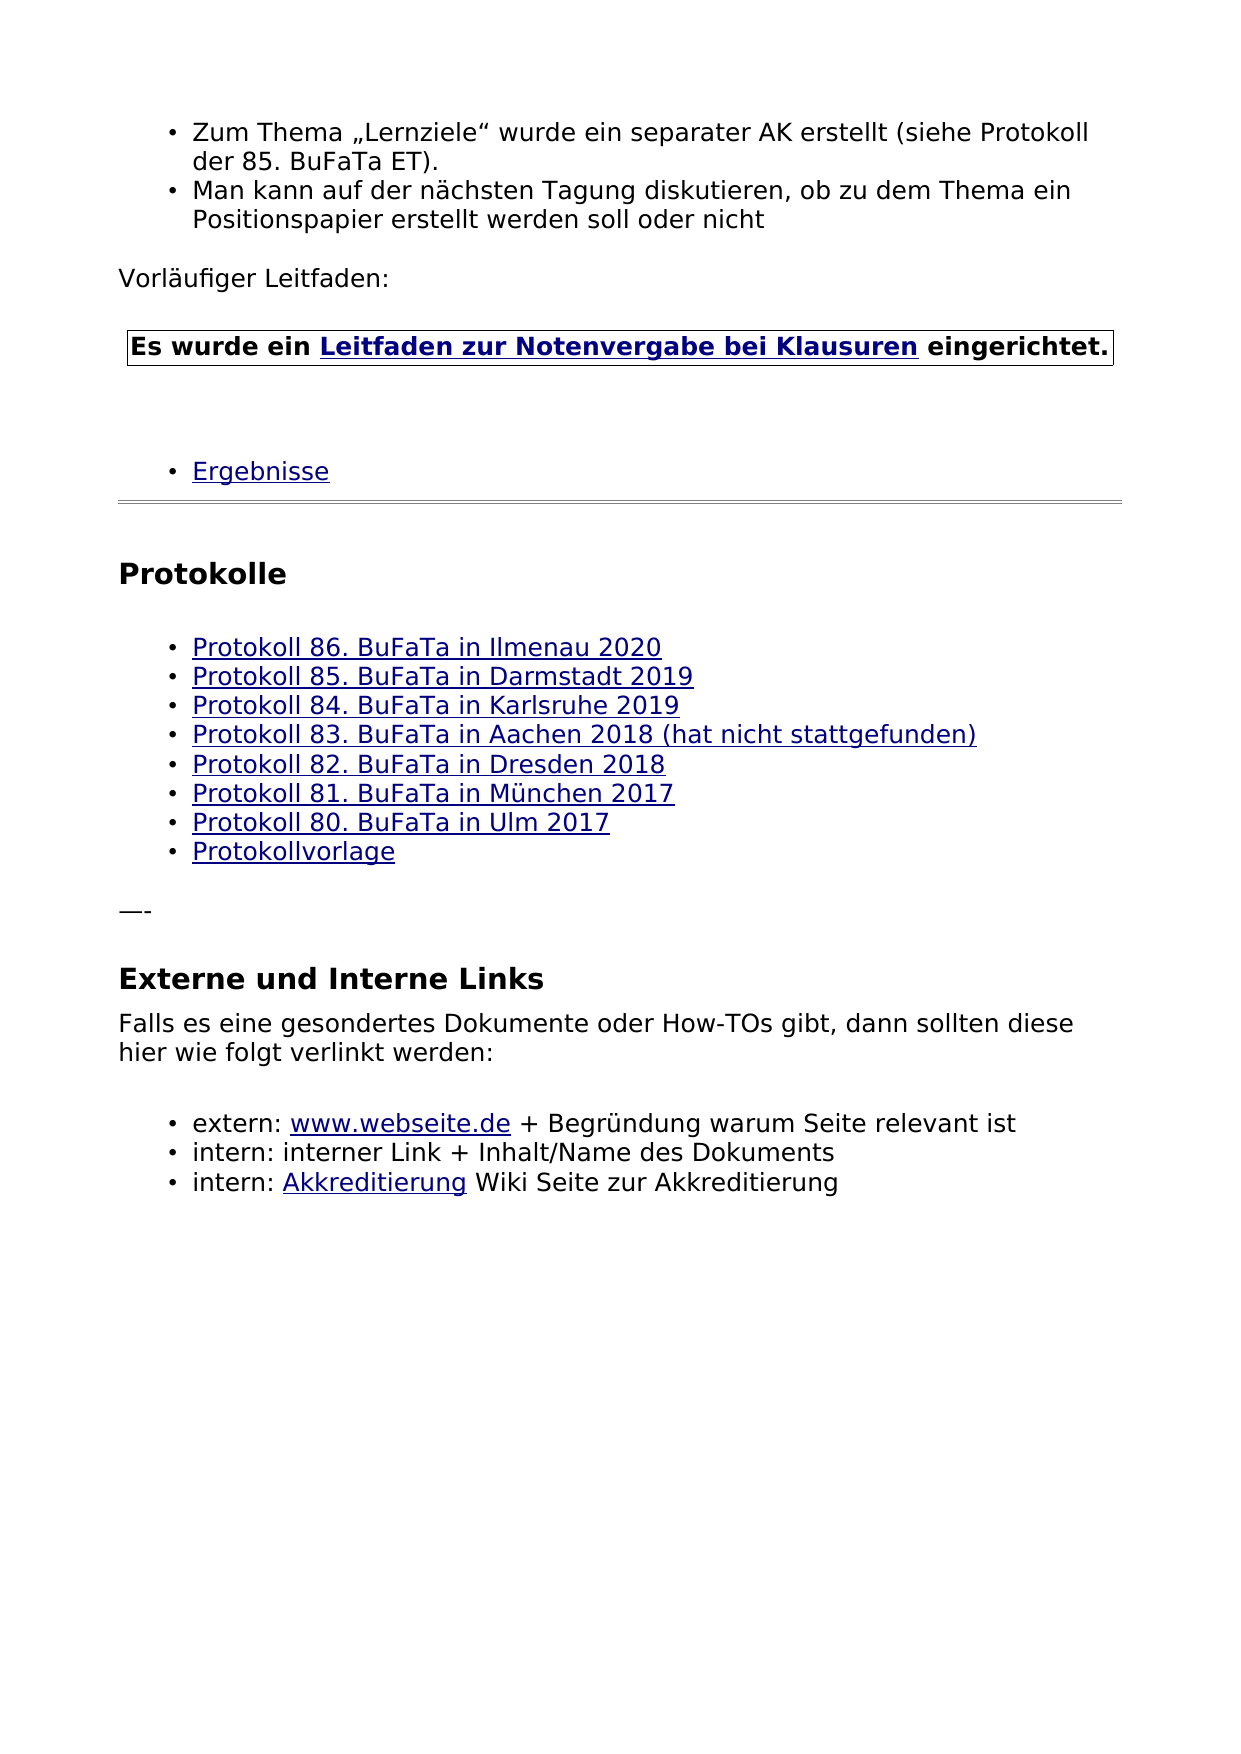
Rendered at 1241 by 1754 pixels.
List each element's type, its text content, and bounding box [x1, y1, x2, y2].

list Protokollvorlage [177, 837, 1122, 866]
list Protokoll 83. BuFaTa in Aachen 2018 (hat nicht stattgefunden) [177, 721, 1122, 750]
list Protokoll 86. BuFaTa in Ilmenau 2020 [177, 633, 1122, 662]
list Protokoll 81. BuFaTa in München 2017 [177, 779, 1122, 808]
subtitle Externe und Interne Links [118, 963, 1122, 997]
list Zum Thema „Lernziele“ wurde ein separater AK erstellt (siehe Protokoll der 85. BuFaTa ET). [177, 118, 1122, 176]
table_header Es wurde ein Leitfaden zur Notenvergabe bei Klausuren eingerichtet. [128, 331, 1113, 365]
list Protokoll 85. BuFaTa in Darmstadt 2019 [177, 662, 1122, 691]
list Protokoll 80. BuFaTa in Ulm 2017 [177, 808, 1122, 837]
text Vorläufiger Leitfaden: [118, 264, 1122, 293]
list extern: www.webseite.de + Begründung warum Seite relevant ist [177, 1109, 1122, 1138]
list Protokoll 84. BuFaTa in Karlsruhe 2019 [177, 691, 1122, 721]
text Falls es eine gesondertes Dokumente oder How-TOs gibt, dann sollten diese hier wie folgt verlinkt werden: [118, 1009, 1122, 1067]
list Man kann auf der nächsten Tagung diskutieren, ob zu dem Thema ein Positionspapier erstellt werden soll oder nicht [177, 176, 1122, 235]
subtitle Protokolle [118, 557, 1122, 591]
list Ergebnisse [177, 457, 1122, 486]
list Protokoll 82. BuFaTa in Dresden 2018 [177, 750, 1122, 779]
text —- [118, 896, 1122, 925]
list intern: Akkreditierung Wiki Seite zur Akkreditierung [177, 1168, 1122, 1197]
list intern: interner Link + Inhalt/Name des Dokuments [177, 1138, 1122, 1168]
